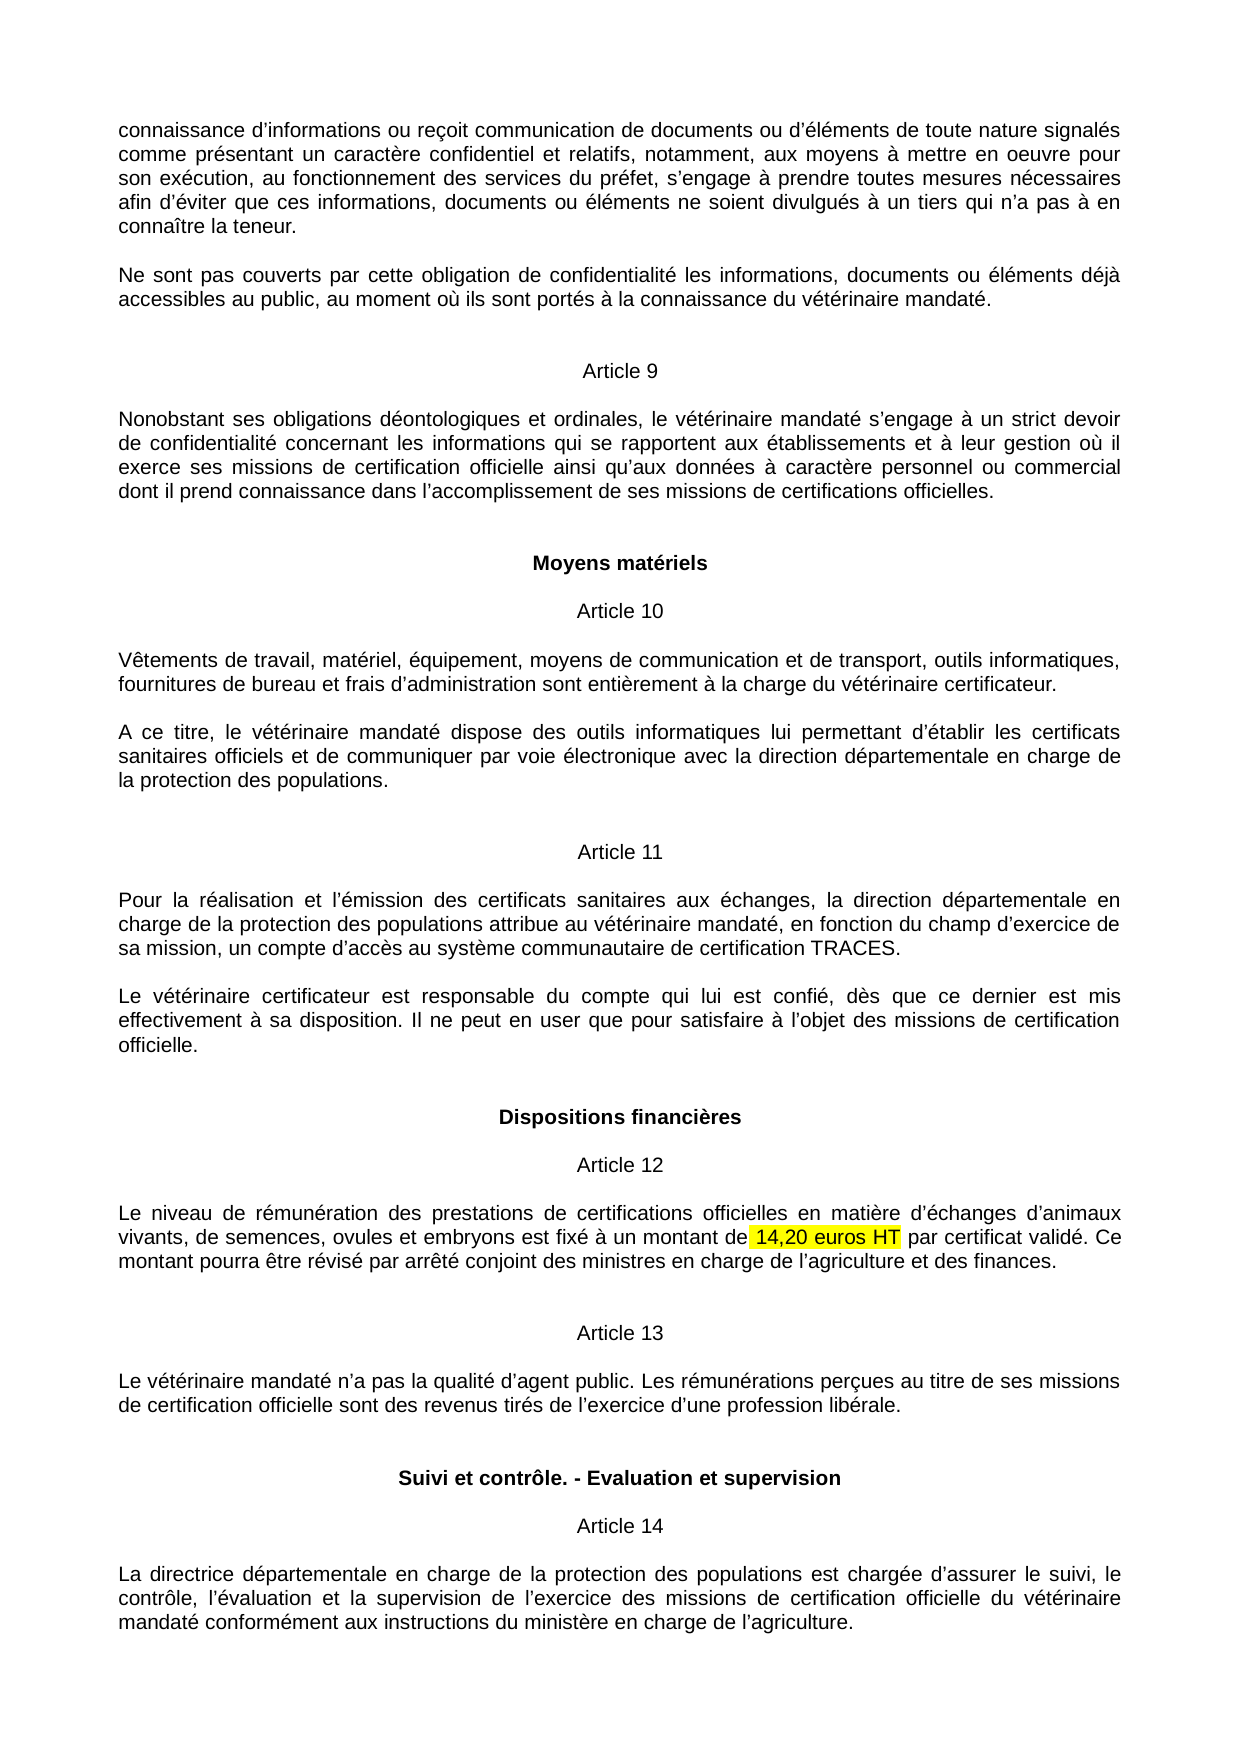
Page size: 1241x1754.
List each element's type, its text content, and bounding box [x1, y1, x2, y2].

text Le vétérinaire mandaté n’a pas la qualité d’agent public. Les rémunérations perçues au titre de ses missions de certification officielle sont des revenus tirés de l’exercice d’une profession libérale. [118, 1369, 1122, 1417]
text Article 13 [118, 1321, 1122, 1345]
text connaissance d’informations ou reçoit communication de documents ou d’éléments de toute nature signalés comme présentant un caractère confidentiel et relatifs, notamment, aux moyens à mettre en oeuvre pour son exécution, au fonctionnement des services du préfet, s’engage à prendre toutes mesures nécessaires afin d’éviter que ces informations, documents ou éléments ne soient divulgués à un tiers qui n’a pas à en connaître la teneur. [118, 118, 1122, 238]
text Nonobstant ses obligations déontologiques et ordinales, le vétérinaire mandaté s’engage à un strict devoir de confidentialité concernant les informations qui se rapportent aux établissements et à leur gestion où il exerce ses missions de certification officielle ainsi qu’aux données à caractère personnel ou commercial dont il prend connaissance dans l’accomplissement de ses missions de certifications officielles. [118, 407, 1122, 503]
text Article 9 [118, 359, 1122, 383]
text Dispositions financières [118, 1105, 1122, 1129]
text Article 14 [118, 1514, 1122, 1538]
text Article 10 [118, 599, 1122, 623]
text Moyens matériels [118, 551, 1122, 575]
text Le vétérinaire certificateur est responsable du compte qui lui est confié, dès que ce dernier est mis effectivement à sa disposition. Il ne peut en user que pour satisfaire à l’objet des missions de certification officielle. [118, 984, 1122, 1057]
text Pour la réalisation et l’émission des certificats sanitaires aux échanges, la direction départementale en charge de la protection des populations attribue au vétérinaire mandaté, en fonction du champ d’exercice de sa mission, un compte d’accès au système communautaire de certification TRACES. [118, 888, 1122, 960]
text Article 11 [118, 840, 1122, 864]
text Article 12 [118, 1153, 1122, 1177]
text Ne sont pas couverts par cette obligation de confidentialité les informations, documents ou éléments déjà accessibles au public, au moment où ils sont portés à la connaissance du vétérinaire mandaté. [118, 262, 1122, 311]
text Le niveau de rémunération des prestations de certifications officielles en matière d’échanges d’animaux vivants, de semences, ovules et embryons est fixé à un montant de 14,20 euros HT par certificat validé. Ce montant pourra être révisé par arrêté conjoint des ministres en charge de l’agriculture et des finances. [118, 1201, 1122, 1273]
text Suivi et contrôle. - Evaluation et supervision [118, 1466, 1122, 1490]
text Vêtements de travail, matériel, équipement, moyens de communication et de transport, outils informatiques, fournitures de bureau et frais d’administration sont entièrement à la charge du vétérinaire certificateur. [118, 647, 1122, 696]
text La directrice départementale en charge de la protection des populations est chargée d’assurer le suivi, le contrôle, l’évaluation et la supervision de l’exercice des missions de certification officielle du vétérinaire mandaté conformément aux instructions du ministère en charge de l’agriculture. [118, 1562, 1122, 1634]
text A ce titre, le vétérinaire mandaté dispose des outils informatiques lui permettant d’établir les certificats sanitaires officiels et de communiquer par voie électronique avec la direction départementale en charge de la protection des populations. [118, 720, 1122, 792]
